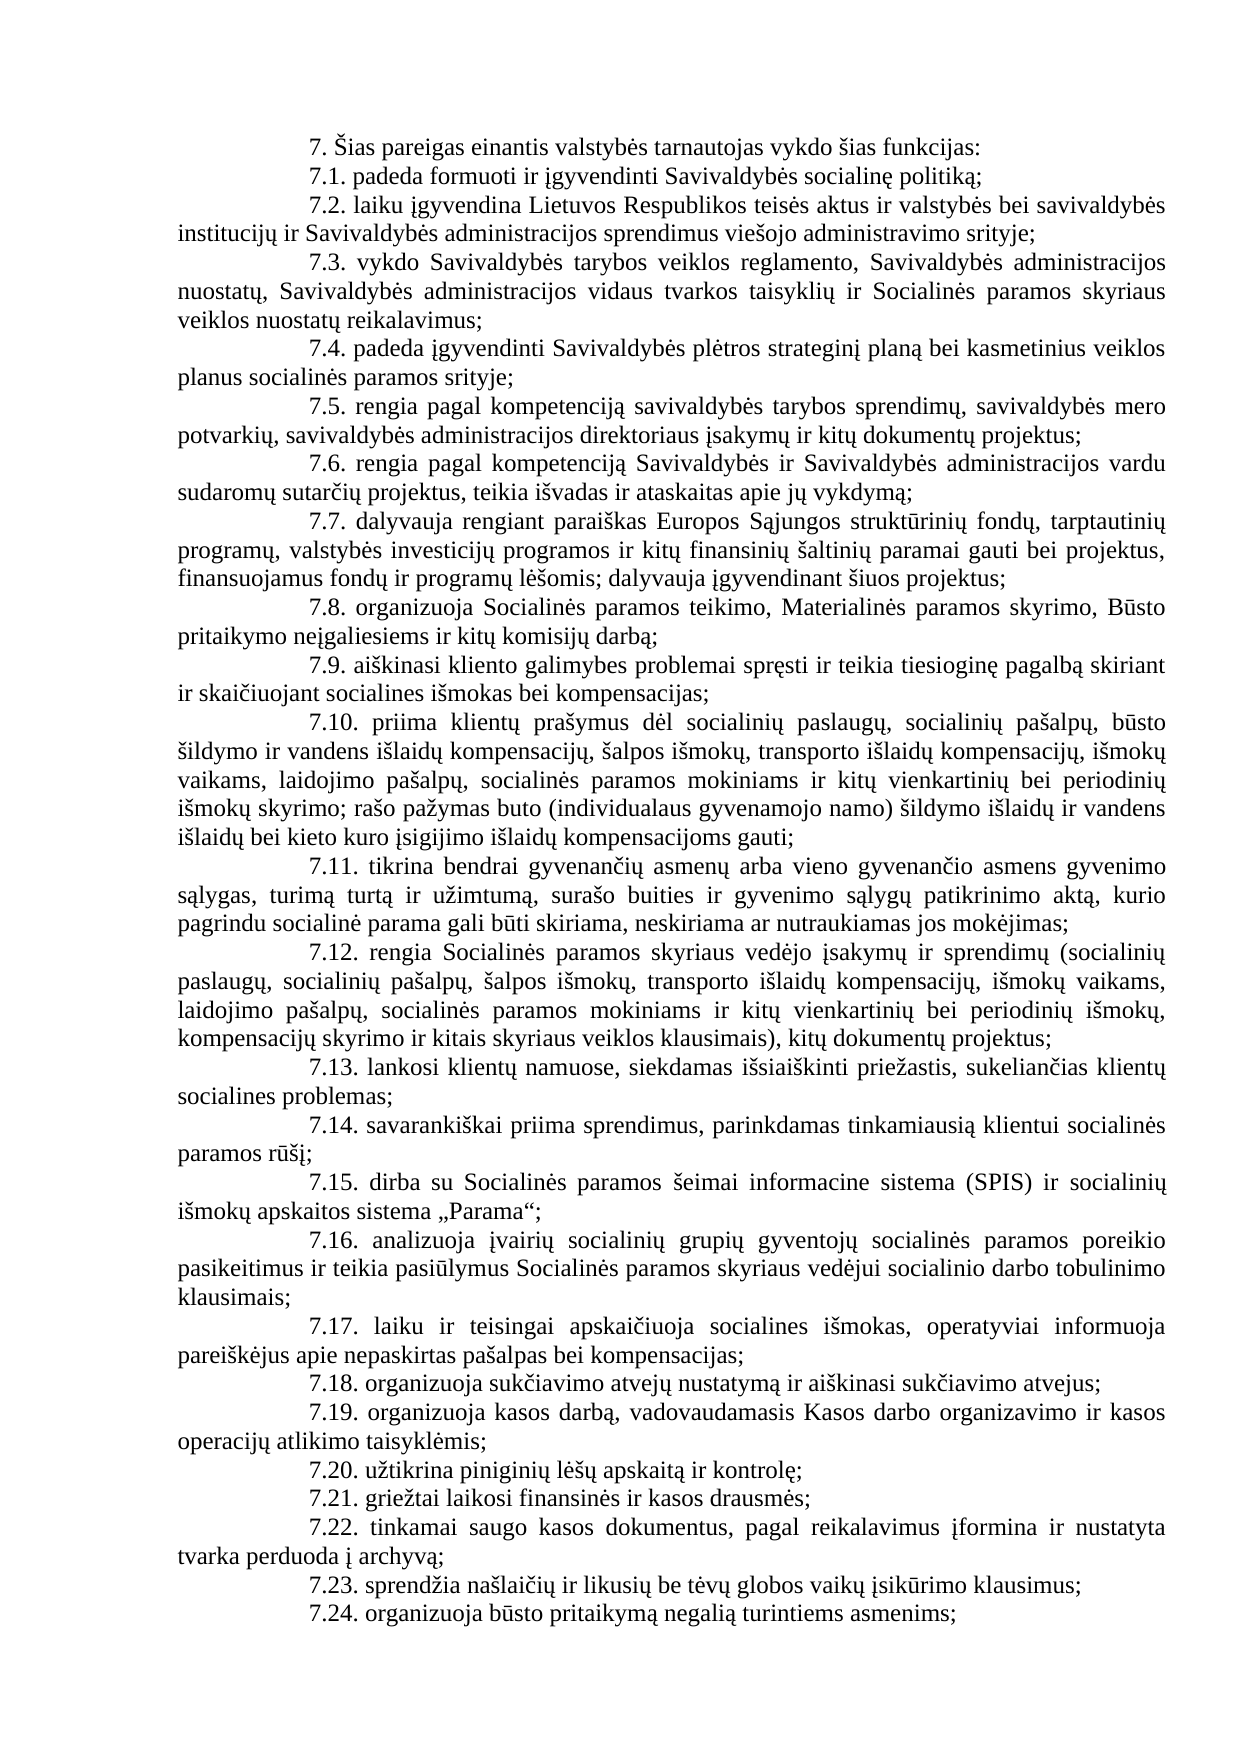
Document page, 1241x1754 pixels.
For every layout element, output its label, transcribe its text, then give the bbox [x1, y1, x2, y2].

text 7.24. organizuoja būsto pritaikymą negalią turintiems asmenims; [177, 1598, 1167, 1627]
text 7.1. padeda formuoti ir įgyvendinti Savivaldybės socialinę politiką; [177, 161, 1167, 190]
text 7.10. priima klientų prašymus dėl socialinių paslaugų, socialinių pašalpų, būsto šildymo ir vandens išlaidų kompensacijų, šalpos išmokų, transporto išlaidų kompensacijų, išmokų vaikams, laidojimo pašalpų, socialinės paramos mokiniams ir kitų vienkartinių bei periodinių išmokų skyrimo; rašo pažymas buto (individualaus gyvenamojo namo) šildymo išlaidų ir vandens išlaidų bei kieto kuro įsigijimo išlaidų kompensacijoms gauti; [177, 707, 1167, 851]
text 7.17. laiku ir teisingai apskaičiuoja socialines išmokas, operatyviai informuoja pareiškėjus apie nepaskirtas pašalpas bei kompensacijas; [177, 1311, 1167, 1368]
text 7.22. tinkamai saugo kasos dokumentus, pagal reikalavimus įformina ir nustatyta tvarka perduoda į archyvą; [177, 1512, 1167, 1570]
text 7.5. rengia pagal kompetenciją savivaldybės tarybos sprendimų, savivaldybės mero potvarkių, savivaldybės administracijos direktoriaus įsakymų ir kitų dokumentų projektus; [177, 391, 1167, 448]
text 7.23. sprendžia našlaičių ir likusių be tėvų globos vaikų įsikūrimo klausimus; [177, 1570, 1167, 1598]
text 7.11. tikrina bendrai gyvenančių asmenų arba vieno gyvenančio asmens gyvenimo sąlygas, turimą turtą ir užimtumą, surašo buities ir gyvenimo sąlygų patikrinimo aktą, kurio pagrindu socialinė parama gali būti skiriama, neskiriama ar nutraukiamas jos mokėjimas; [177, 851, 1167, 937]
text 7.13. lankosi klientų namuose, siekdamas išsiaiškinti priežastis, sukeliančias klientų socialines problemas; [177, 1052, 1167, 1110]
text 7.14. savarankiškai priima sprendimus, parinkdamas tinkamiausią klientui socialinės paramos rūšį; [177, 1110, 1167, 1167]
text 7.3. vykdo Savivaldybės tarybos veiklos reglamento, Savivaldybės administracijos nuostatų, Savivaldybės administracijos vidaus tvarkos taisyklių ir Socialinės paramos skyriaus veiklos nuostatų reikalavimus; [177, 247, 1167, 333]
text 7.8. organizuoja Socialinės paramos teikimo, Materialinės paramos skyrimo, Būsto pritaikymo neįgaliesiems ir kitų komisijų darbą; [177, 592, 1167, 650]
text 7.12. rengia Socialinės paramos skyriaus vedėjo įsakymų ir sprendimų (socialinių paslaugų, socialinių pašalpų, šalpos išmokų, transporto išlaidų kompensacijų, išmokų vaikams, laidojimo pašalpų, socialinės paramos mokiniams ir kitų vienkartinių bei periodinių išmokų, kompensacijų skyrimo ir kitais skyriaus veiklos klausimais), kitų dokumentų projektus; [177, 937, 1167, 1052]
text 7.4. padeda įgyvendinti Savivaldybės plėtros strateginį planą bei kasmetinius veiklos planus socialinės paramos srityje; [177, 333, 1167, 391]
text 7.15. dirba su Socialinės paramos šeimai informacine sistema (SPIS) ir socialinių išmokų apskaitos sistema „Parama“; [177, 1167, 1167, 1225]
text 7.6. rengia pagal kompetenciją Savivaldybės ir Savivaldybės administracijos vardu sudaromų sutarčių projektus, teikia išvadas ir ataskaitas apie jų vykdymą; [177, 448, 1167, 506]
text 7. Šias pareigas einantis valstybės tarnautojas vykdo šias funkcijas: [177, 132, 1167, 161]
text 7.18. organizuoja sukčiavimo atvejų nustatymą ir aiškinasi sukčiavimo atvejus; [177, 1368, 1167, 1397]
text 7.20. užtikrina piniginių lėšų apskaitą ir kontrolę; [177, 1455, 1167, 1483]
text 7.2. laiku įgyvendina Lietuvos Respublikos teisės aktus ir valstybės bei savivaldybės institucijų ir Savivaldybės administracijos sprendimus viešojo administravimo srityje; [177, 190, 1167, 247]
text 7.19. organizuoja kasos darbą, vadovaudamasis Kasos darbo organizavimo ir kasos operacijų atlikimo taisyklėmis; [177, 1397, 1167, 1455]
text 7.21. griežtai laikosi finansinės ir kasos drausmės; [177, 1483, 1167, 1512]
text 7.9. aiškinasi kliento galimybes problemai spręsti ir teikia tiesioginę pagalbą skiriant ir skaičiuojant socialines išmokas bei kompensacijas; [177, 650, 1167, 707]
text 7.16. analizuoja įvairių socialinių grupių gyventojų socialinės paramos poreikio pasikeitimus ir teikia pasiūlymus Socialinės paramos skyriaus vedėjui socialinio darbo tobulinimo klausimais; [177, 1225, 1167, 1311]
text 7.7. dalyvauja rengiant paraiškas Europos Sąjungos struktūrinių fondų, tarptautinių programų, valstybės investicijų programos ir kitų finansinių šaltinių paramai gauti bei projektus, finansuojamus fondų ir programų lėšomis; dalyvauja įgyvendinant šiuos projektus; [177, 506, 1167, 592]
